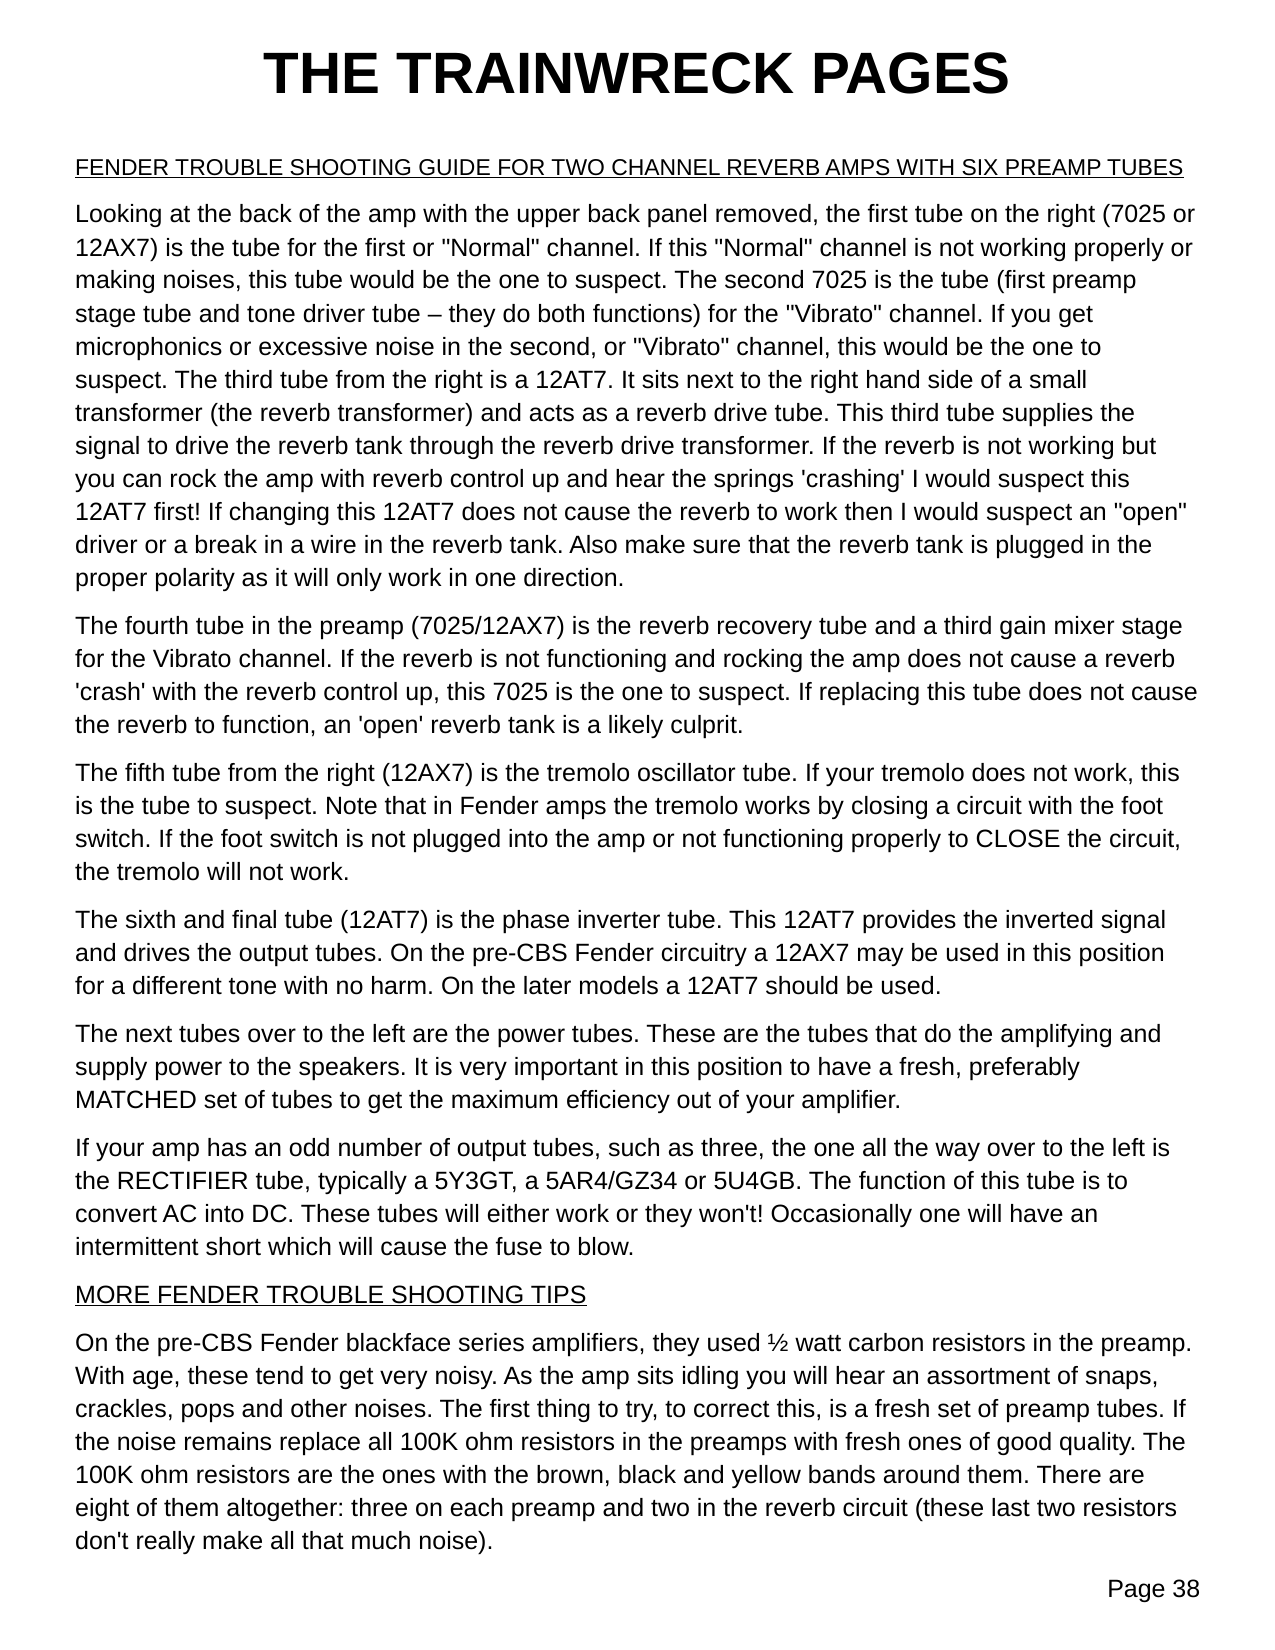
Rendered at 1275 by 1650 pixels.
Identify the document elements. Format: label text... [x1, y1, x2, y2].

text MORE FENDER TROUBLE SHOOTING TIPS [75, 1280, 1200, 1309]
text Looking at the back of the amp with the upper back panel removed, the first tube on the right (7025 or 12AX7) is the tube for the first or "Normal" channel. If this "Normal" channel is not working properly or making noises, this tube would be the one to suspect. The second 7025 is the tube (first preamp stage tube and tone driver tube – they do both functions) for the "Vibrato" channel. If you get microphonics or excessive noise in the second, or "Vibrato" channel, this would be the one to suspect. The third tube from the right is a 12AT7. It sits next to the right hand side of a small transformer (the reverb transformer) and acts as a reverb drive tube. This third tube supplies the signal to drive the reverb tank through the reverb drive transformer. If the reverb is not working but you can rock the amp with reverb control up and hear the springs 'crashing' I would suspect this 12AT7 first! If changing this 12AT7 does not cause the reverb to work then I would suspect an "open" driver or a break in a wire in the reverb tank. Also make sure that the reverb tank is plugged in the proper polarity as it will only work in one direction. [75, 199, 1200, 591]
text The fifth tube from the right (12AX7) is the tremolo oscillator tube. If your tremolo does not work, this is the tube to suspect. Note that in Fender amps the tremolo works by closing a circuit with the foot switch. If the foot switch is not plugged into the amp or not functioning properly to CLOSE the circuit, the tremolo will not work. [75, 758, 1200, 886]
text If your amp has an odd number of output tubes, such as three, the one all the way over to the left is the RECTIFIER tube, typically a 5Y3GT, a 5AR4/GZ34 or 5U4GB. The function of this tube is to convert AC into DC. These tubes will either work or they won't! Occasionally one will have an intermittent short which will cause the fuse to blow. [75, 1133, 1200, 1261]
text The sixth and final tube (12AT7) is the phase inverter tube. This 12AT7 provides the inverted signal and drives the output tubes. On the pre-CBS Fender circuitry a 12AX7 may be used in this position for a different tone with no harm. On the later models a 12AT7 should be used. [75, 905, 1200, 1000]
text FENDER TROUBLE SHOOTING GUIDE FOR TWO CHANNEL REVERB AMPS WITH SIX PREAMP TUBES [75, 154, 1200, 181]
text The fourth tube in the preamp (7025/12AX7) is the reverb recovery tube and a third gain mixer stage for the Vibrato channel. If the reverb is not functioning and rocking the amp does not cause a reverb 'crash' with the reverb control up, this 7025 is the one to suspect. If replacing this tube does not cause the reverb to function, an 'open' reverb tank is a likely culprit. [75, 611, 1200, 738]
text On the pre-CBS Fender blackface series amplifiers, they used ½ watt carbon resistors in the preamp. With age, these tend to get very noisy. As the amp sits idling you will hear an assortment of snaps, crackles, pops and other noises. The first thing to try, to correct this, is a fresh set of preamp tubes. If the noise remains replace all 100K ohm resistors in the preamps with fresh ones of good quality. The 100K ohm resistors are the ones with the brown, black and yellow bands around them. There are eight of them altogether: three on each preamp and two in the reverb circuit (these last two resistors don't really make all that much noise). [75, 1328, 1200, 1555]
text The next tubes over to the left are the power tubes. These are the tubes that do the amplifying and supply power to the speakers. It is very important in this position to have a fresh, preferably MATCHED set of tubes to get the maximum efficiency out of your amplifier. [75, 1019, 1200, 1114]
text Page 38 [75, 1574, 1200, 1603]
